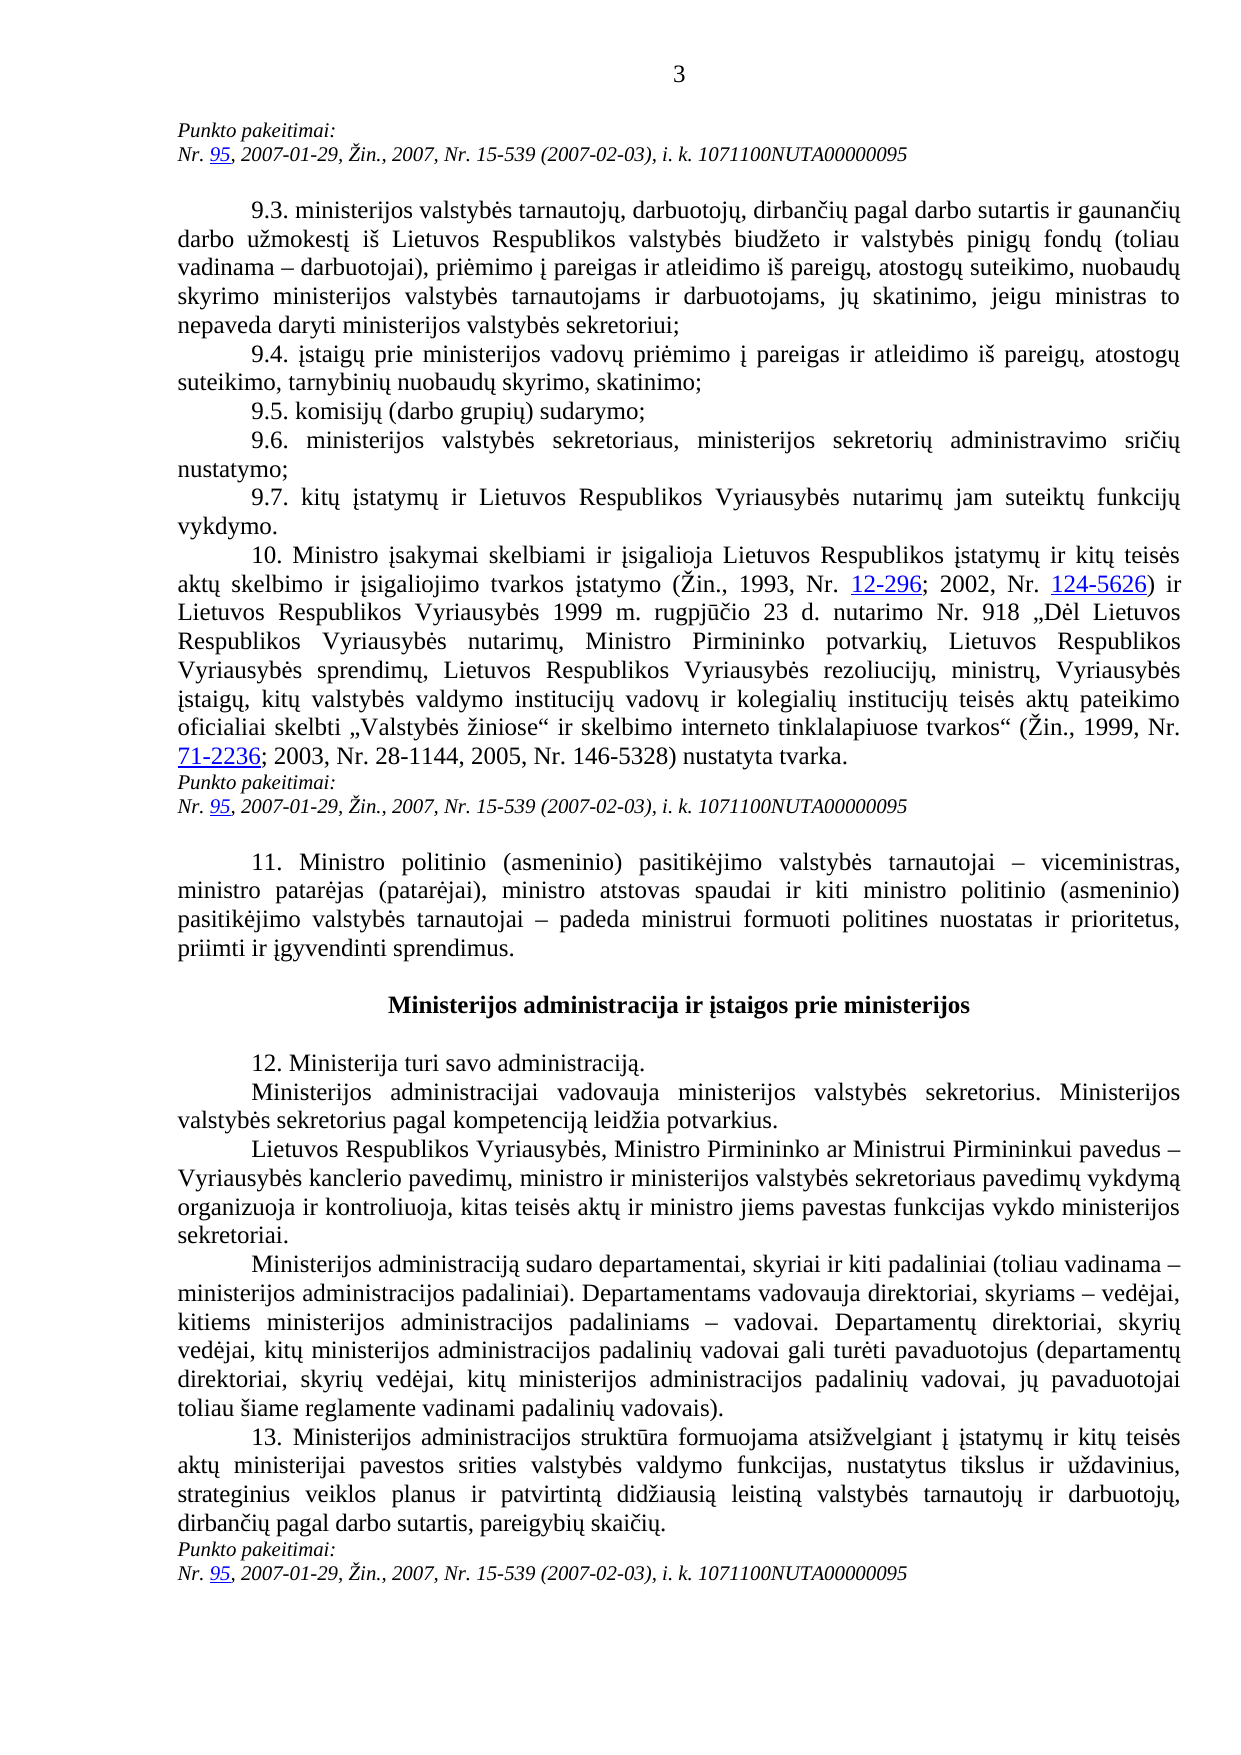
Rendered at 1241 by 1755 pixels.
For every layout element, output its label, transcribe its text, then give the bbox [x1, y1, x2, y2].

text Punkto pakeitimai: [177, 1537, 1181, 1561]
text 9.3. ministerijos valstybės tarnautojų, darbuotojų, dirbančių pagal darbo sutartis ir gaunančių darbo užmokestį iš Lietuvos Respublikos valstybės biudžeto ir valstybės pinigų fondų (toliau vadinama – darbuotojai), priėmimo į pareigas ir atleidimo iš pareigų, atostogų suteikimo, nuobaudų skyrimo ministerijos valstybės tarnautojams ir darbuotojams, jų skatinimo, jeigu ministras to nepaveda daryti ministerijos valstybės sekretoriui; [177, 195, 1181, 339]
text 11. Ministro politinio (asmeninio) pasitikėjimo valstybės tarnautojai – viceministras, ministro patarėjas (patarėjai), ministro atstovas spaudai ir kiti ministro politinio (asmeninio) pasitikėjimo valstybės tarnautojai – padeda ministrui formuoti politines nuostatas ir prioritetus, priimti ir įgyvendinti sprendimus. [177, 847, 1181, 962]
text 9.5. komisijų (darbo grupių) sudarymo; [177, 396, 1181, 425]
text Punkto pakeitimai: [177, 770, 1181, 794]
text 9.6. ministerijos valstybės sekretoriaus, ministerijos sekretorių administravimo sričių nustatymo; [177, 425, 1181, 482]
text Lietuvos Respublikos Vyriausybės, Ministro Pirmininko ar Ministrui Pirmininkui pavedus – Vyriausybės kanclerio pavedimų, ministro ir ministerijos valstybės sekretoriaus pavedimų vykdymą organizuoja ir kontroliuoja, kitas teisės aktų ir ministro jiems pavestas funkcijas vykdo ministerijos sekretoriai. [177, 1134, 1181, 1249]
text 13. Ministerijos administracijos struktūra formuojama atsižvelgiant į įstatymų ir kitų teisės aktų ministerijai pavestos srities valstybės valdymo funkcijas, nustatytus tikslus ir uždavinius, strateginius veiklos planus ir patvirtintą didžiausią leistiną valstybės tarnautojų ir darbuotojų, dirbančių pagal darbo sutartis, pareigybių skaičių. [177, 1422, 1181, 1537]
text Ministerijos administraciją sudaro departamentai, skyriai ir kiti padaliniai (toliau vadinama – ministerijos administracijos padaliniai). Departamentams vadovauja direktoriai, skyriams – vedėjai, kitiems ministerijos administracijos padaliniams – vadovai. Departamentų direktoriai, skyrių vedėjai, kitų ministerijos administracijos padalinių vadovai gali turėti pavaduotojus (departamentų direktoriai, skyrių vedėjai, kitų ministerijos administracijos padalinių vadovai, jų pavaduotojai toliau šiame reglamente vadinami padalinių vadovais). [177, 1249, 1181, 1422]
text Nr. 95, 2007-01-29, Žin., 2007, Nr. 15-539 (2007-02-03), i. k. 1071100NUTA00000095 [177, 142, 1181, 166]
text Ministerijos administracijai vadovauja ministerijos valstybės sekretorius. Ministerijos valstybės sekretorius pagal kompetenciją leidžia potvarkius. [177, 1077, 1181, 1134]
text Punkto pakeitimai: [177, 118, 1181, 142]
text 10. Ministro įsakymai skelbiami ir įsigalioja Lietuvos Respublikos įstatymų ir kitų teisės aktų skelbimo ir įsigaliojimo tvarkos įstatymo (Žin., 1993, Nr. 12-296; 2002, Nr. 124-5626) ir Lietuvos Respublikos Vyriausybės 1999 m. rugpjūčio 23 d. nutarimo Nr. 918 „Dėl Lietuvos Respublikos Vyriausybės nutarimų, Ministro Pirmininko potvarkių, Lietuvos Respublikos Vyriausybės sprendimų, Lietuvos Respublikos Vyriausybės rezoliucijų, ministrų, Vyriausybės įstaigų, kitų valstybės valdymo institucijų vadovų ir kolegialių institucijų teisės aktų pateikimo oficialiai skelbti „Valstybės žiniose“ ir skelbimo interneto tinklalapiuose tvarkos“ (Žin., 1999, Nr. 71-2236; 2003, Nr. 28-1144, 2005, Nr. 146-5328) nustatyta tvarka. [177, 540, 1181, 770]
text Ministerijos administracija ir įstaigos prie ministerijos [177, 991, 1181, 1019]
text 9.7. kitų įstatymų ir Lietuvos Respublikos Vyriausybės nutarimų jam suteiktų funkcijų vykdymo. [177, 482, 1181, 540]
text 12. Ministerija turi savo administraciją. [177, 1048, 1181, 1077]
text Nr. 95, 2007-01-29, Žin., 2007, Nr. 15-539 (2007-02-03), i. k. 1071100NUTA00000095 [177, 1561, 1181, 1585]
text 9.4. įstaigų prie ministerijos vadovų priėmimo į pareigas ir atleidimo iš pareigų, atostogų suteikimo, tarnybinių nuobaudų skyrimo, skatinimo; [177, 339, 1181, 396]
text Nr. 95, 2007-01-29, Žin., 2007, Nr. 15-539 (2007-02-03), i. k. 1071100NUTA00000095 [177, 794, 1181, 818]
